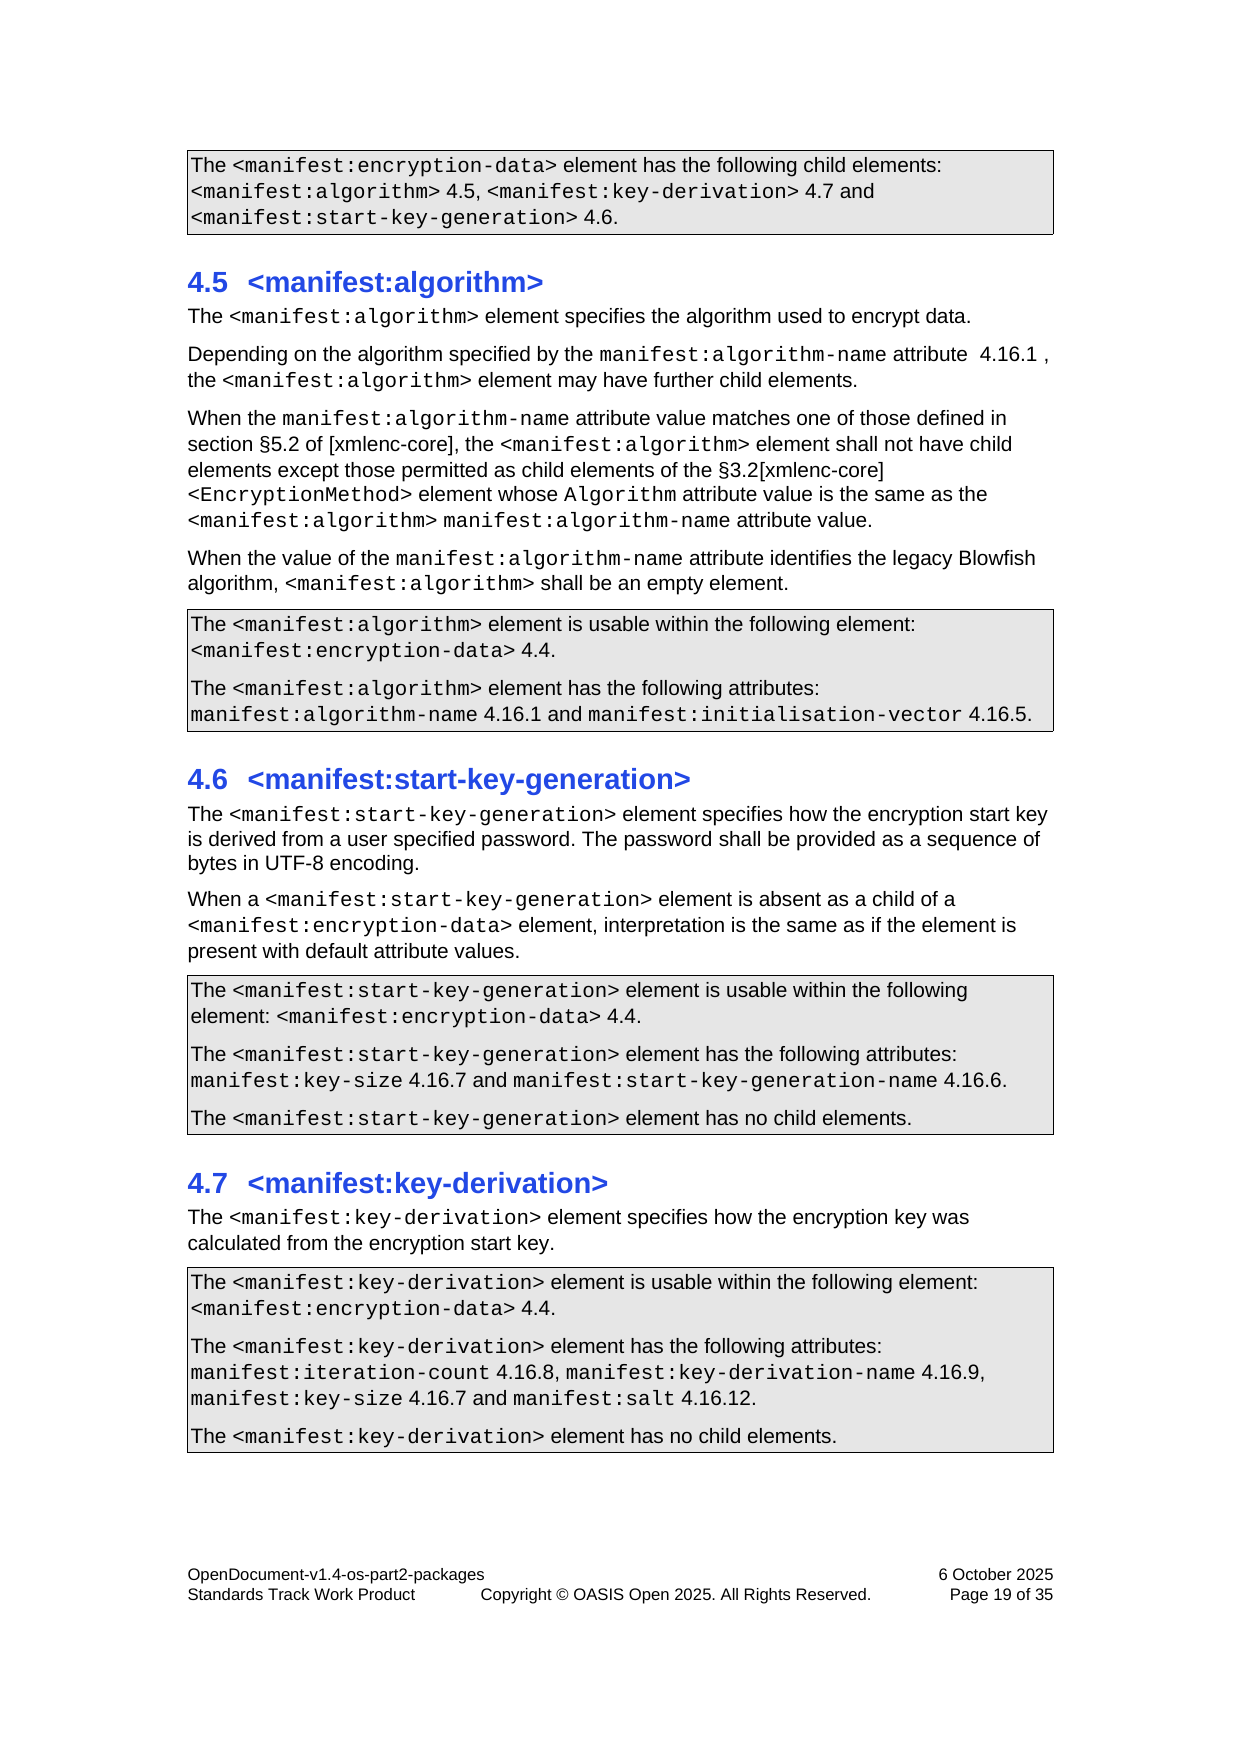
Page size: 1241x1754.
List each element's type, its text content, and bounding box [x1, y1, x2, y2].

list The <manifest:key-derivation> element has the following attributes: manifest:iteration-count 4.16.8, manifest:key-derivation-name 4.16.9, manifest:key-size 4.16.7 and manifest:salt 4.16.12. [188, 1331, 1053, 1411]
text Depending on the algorithm specified by the manifest:algorithm-name attribute 4.16.1 , the <manifest:algorithm> element may have further child elements. [187, 342, 1053, 394]
list The <manifest:key-derivation> element has no child elements. [188, 1420, 1053, 1452]
text The <manifest:start-key-generation> element specifies how the encryption start key is derived from a user specified password. The password shall be provided as a sequence of bytes in UTF-8 encoding. [187, 801, 1053, 875]
text The <manifest:algorithm> element specifies the algorithm used to encrypt data. [187, 304, 1053, 330]
list The <manifest:start-key-generation> element has the following attributes: manifest:key-size 4.16.7 and manifest:start-key-generation-name 4.16.6. [188, 1039, 1053, 1093]
subtitle <manifest:algorithm> [187, 265, 1053, 298]
text When the value of the manifest:algorithm-name attribute identifies the legacy Blowfish algorithm, <manifest:algorithm> shall be an empty element. [187, 545, 1053, 597]
list The <manifest:algorithm> element has the following attributes: manifest:algorithm-name 4.16.1 and manifest:initialisation-vector 4.16.5. [188, 673, 1053, 731]
list The <manifest:key-derivation> element is usable within the following element: <manifest:encryption-data> 4.4. [188, 1268, 1053, 1322]
list The <manifest:encryption-data> element has the following child elements: <manifest:algorithm> 4.5, <manifest:key-derivation> 4.7 and <manifest:start-key-generation> 4.6. [188, 151, 1053, 234]
subtitle <manifest:key-derivation> [187, 1166, 1053, 1199]
list The <manifest:start-key-generation> element has no child elements. [188, 1102, 1053, 1134]
list The <manifest:algorithm> element is usable within the following element: <manifest:encryption-data> 4.4. [188, 610, 1053, 664]
text When a <manifest:start-key-generation> element is absent as a child of a <manifest:encryption-data> element, interpretation is the same as if the element is present with default attribute values. [187, 887, 1053, 963]
text The <manifest:key-derivation> element specifies how the encryption key was calculated from the encryption start key. [187, 1205, 1053, 1255]
text When the manifest:algorithm-name attribute value matches one of those defined in section §5.2 of [xmlenc-core], the <manifest:algorithm> element shall not have child elements except those permitted as child elements of the §3.2[xmlenc-core] <EncryptionMethod> element whose Algorithm attribute value is the same as the <manifest:algorithm> manifest:algorithm-name attribute value. [187, 406, 1053, 533]
list The <manifest:start-key-generation> element is usable within the following element: <manifest:encryption-data> 4.4. [188, 976, 1053, 1030]
subtitle <manifest:start-key-generation> [187, 762, 1053, 795]
